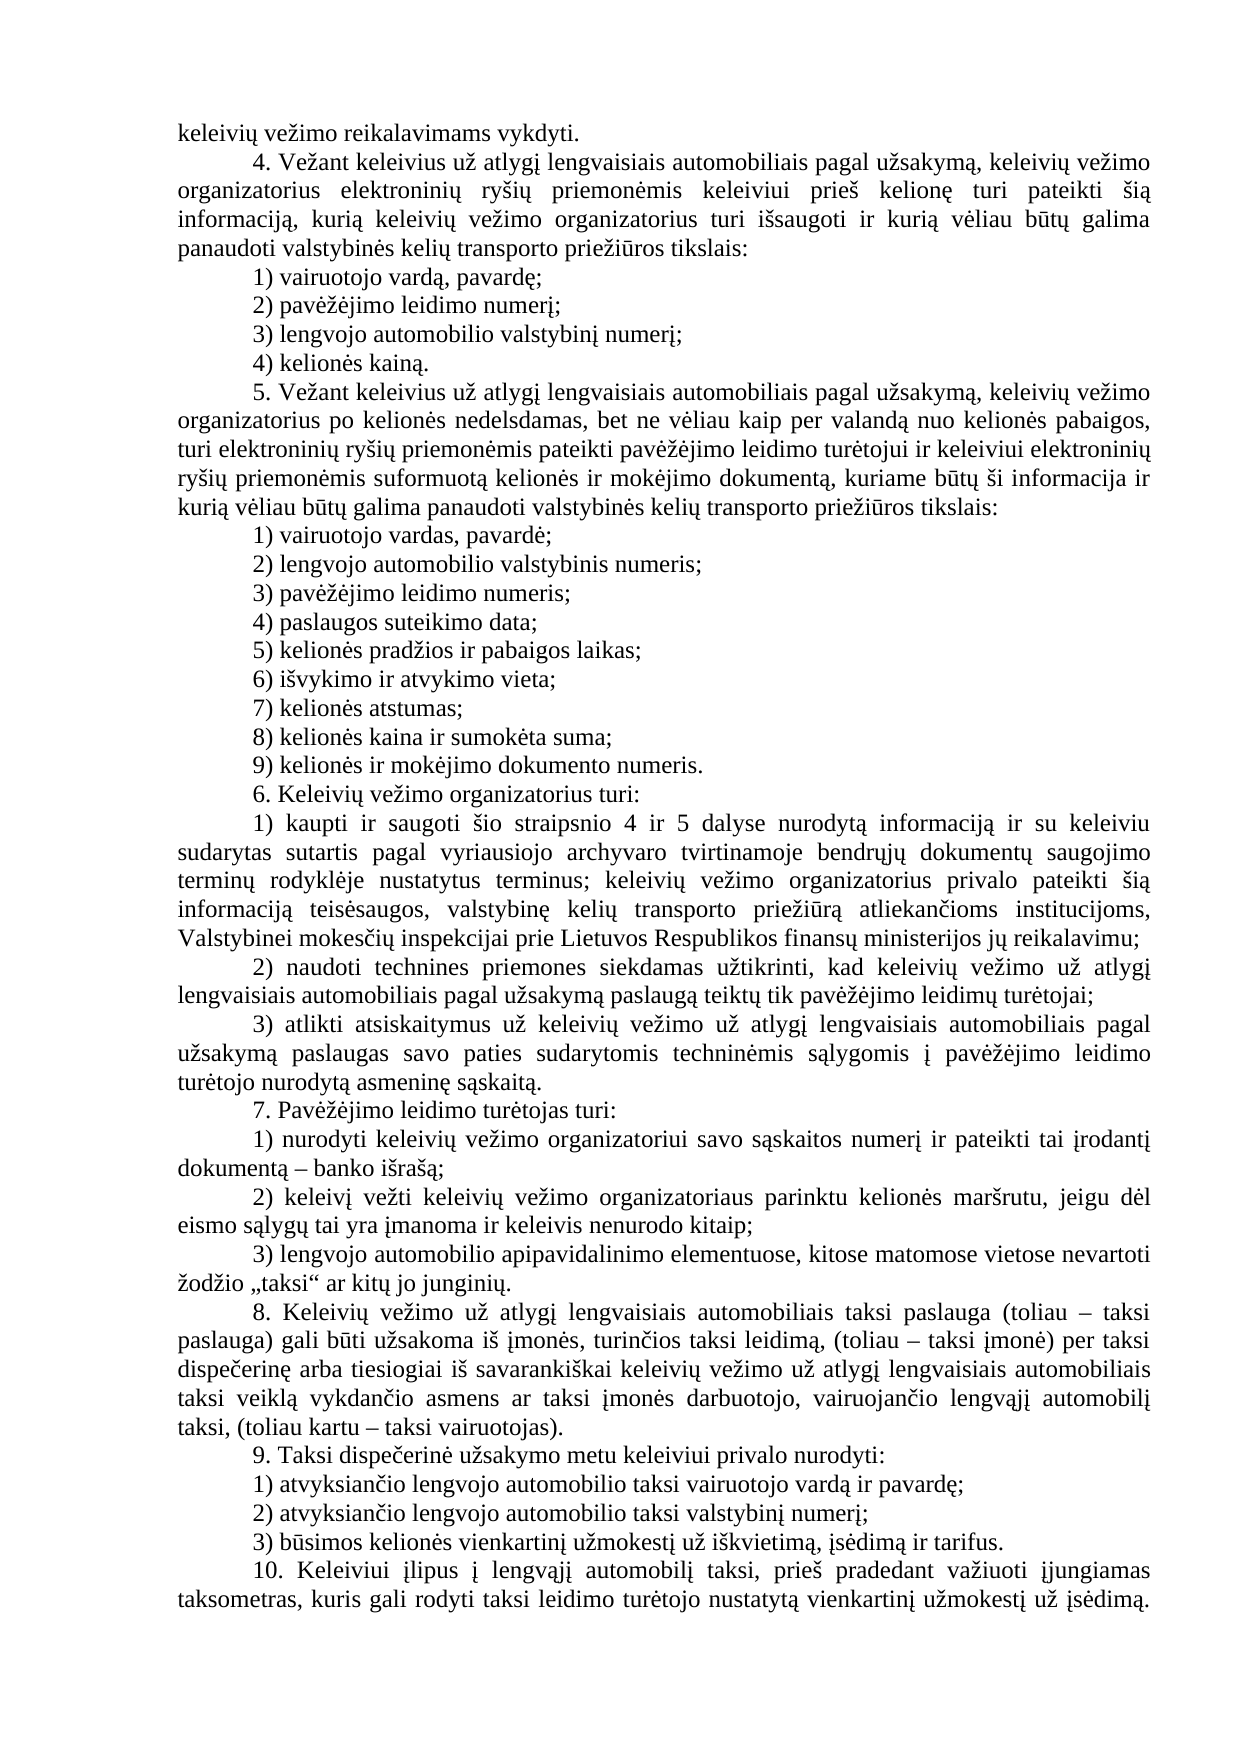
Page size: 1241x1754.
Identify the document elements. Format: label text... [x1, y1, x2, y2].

text 1) kaupti ir saugoti šio straipsnio 4 ir 5 dalyse nurodytą informaciją ir su keleiviu sudarytas sutartis pagal vyriausiojo archyvaro tvirtinamoje bendrųjų dokumentų saugojimo terminų rodyklėje nustatytus terminus; keleivių vežimo organizatorius privalo pateikti šią informaciją teisėsaugos, valstybinę kelių transporto priežiūrą atliekančioms institucijoms, Valstybinei mokesčių inspekcijai prie Lietuvos Respublikos finansų ministerijos jų reikalavimu; [177, 808, 1152, 952]
text 4) kelionės kainą. [177, 348, 1152, 377]
text 1) vairuotojo vardas, pavardė; [177, 521, 1152, 549]
text 3) atlikti atsiskaitymus už keleivių vežimo už atlygį lengvaisiais automobiliais pagal užsakymą paslaugas savo paties sudarytomis techninėmis sąlygomis į pavėžėjimo leidimo turėtojo nurodytą asmeninę sąskaitą. [177, 1009, 1152, 1096]
text 5. Vežant keleivius už atlygį lengvaisiais automobiliais pagal užsakymą, keleivių vežimo organizatorius po kelionės nedelsdamas, bet ne vėliau kaip per valandą nuo kelionės pabaigos, turi elektroninių ryšių priemonėmis pateikti pavėžėjimo leidimo turėtojui ir keleiviui elektroninių ryšių priemonėmis suformuotą kelionės ir mokėjimo dokumentą, kuriame būtų ši informacija ir kurią vėliau būtų galima panaudoti valstybinės kelių transporto priežiūros tikslais: [177, 377, 1152, 521]
text 2) lengvojo automobilio valstybinis numeris; [177, 549, 1152, 578]
text 9) kelionės ir mokėjimo dokumento numeris. [177, 751, 1152, 779]
text 1) vairuotojo vardą, pavardę; [177, 262, 1152, 291]
text 3) pavėžėjimo leidimo numeris; [177, 578, 1152, 607]
text 9. Taksi dispečerinė užsakymo metu keleiviui privalo nurodyti: [177, 1441, 1152, 1469]
text keleivių vežimo reikalavimams vykdyti. [177, 118, 1152, 147]
text 3) būsimos kelionės vienkartinį užmokestį už iškvietimą, įsėdimą ir tarifus. [177, 1527, 1152, 1556]
text 8) kelionės kaina ir sumokėta suma; [177, 722, 1152, 751]
text 2) keleivį vežti keleivių vežimo organizatoriaus parinktu kelionės maršrutu, jeigu dėl eismo sąlygų tai yra įmanoma ir keleivis nenurodo kitaip; [177, 1182, 1152, 1239]
text 2) atvyksiančio lengvojo automobilio taksi valstybinį numerį; [177, 1498, 1152, 1527]
text 6) išvykimo ir atvykimo vieta; [177, 664, 1152, 693]
text 6. Keleivių vežimo organizatorius turi: [177, 779, 1152, 808]
text 4) paslaugos suteikimo data; [177, 607, 1152, 636]
text 10. Keleiviui įlipus į lengvąjį automobilį taksi, prieš pradedant važiuoti įjungiamas taksometras, kuris gali rodyti taksi leidimo turėtojo nustatytą vienkartinį užmokestį už įsėdimą. [177, 1556, 1152, 1613]
text 4. Vežant keleivius už atlygį lengvaisiais automobiliais pagal užsakymą, keleivių vežimo organizatorius elektroninių ryšių priemonėmis keleiviui prieš kelionę turi pateikti šią informaciją, kurią keleivių vežimo organizatorius turi išsaugoti ir kurią vėliau būtų galima panaudoti valstybinės kelių transporto priežiūros tikslais: [177, 147, 1152, 262]
text 2) naudoti technines priemones siekdamas užtikrinti, kad keleivių vežimo už atlygį lengvaisiais automobiliais pagal užsakymą paslaugą teiktų tik pavėžėjimo leidimų turėtojai; [177, 952, 1152, 1009]
text 1) nurodyti keleivių vežimo organizatoriui savo sąskaitos numerį ir pateikti tai įrodantį dokumentą – banko išrašą; [177, 1124, 1152, 1182]
text 8. Keleivių vežimo už atlygį lengvaisiais automobiliais taksi paslauga (toliau – taksi paslauga) gali būti užsakoma iš įmonės, turinčios taksi leidimą, (toliau – taksi įmonė) per taksi dispečerinę arba tiesiogiai iš savarankiškai keleivių vežimo už atlygį lengvaisiais automobiliais taksi veiklą vykdančio asmens ar taksi įmonės darbuotojo, vairuojančio lengvąjį automobilį taksi, (toliau kartu – taksi vairuotojas). [177, 1297, 1152, 1441]
text 5) kelionės pradžios ir pabaigos laikas; [177, 636, 1152, 664]
text 3) lengvojo automobilio apipavidalinimo elementuose, kitose matomose vietose nevartoti žodžio „taksi“ ar kitų jo junginių. [177, 1239, 1152, 1297]
text 7. Pavėžėjimo leidimo turėtojas turi: [177, 1096, 1152, 1124]
text 3) lengvojo automobilio valstybinį numerį; [177, 319, 1152, 348]
text 1) atvyksiančio lengvojo automobilio taksi vairuotojo vardą ir pavardę; [177, 1469, 1152, 1498]
text 2) pavėžėjimo leidimo numerį; [177, 291, 1152, 319]
text 7) kelionės atstumas; [177, 693, 1152, 722]
